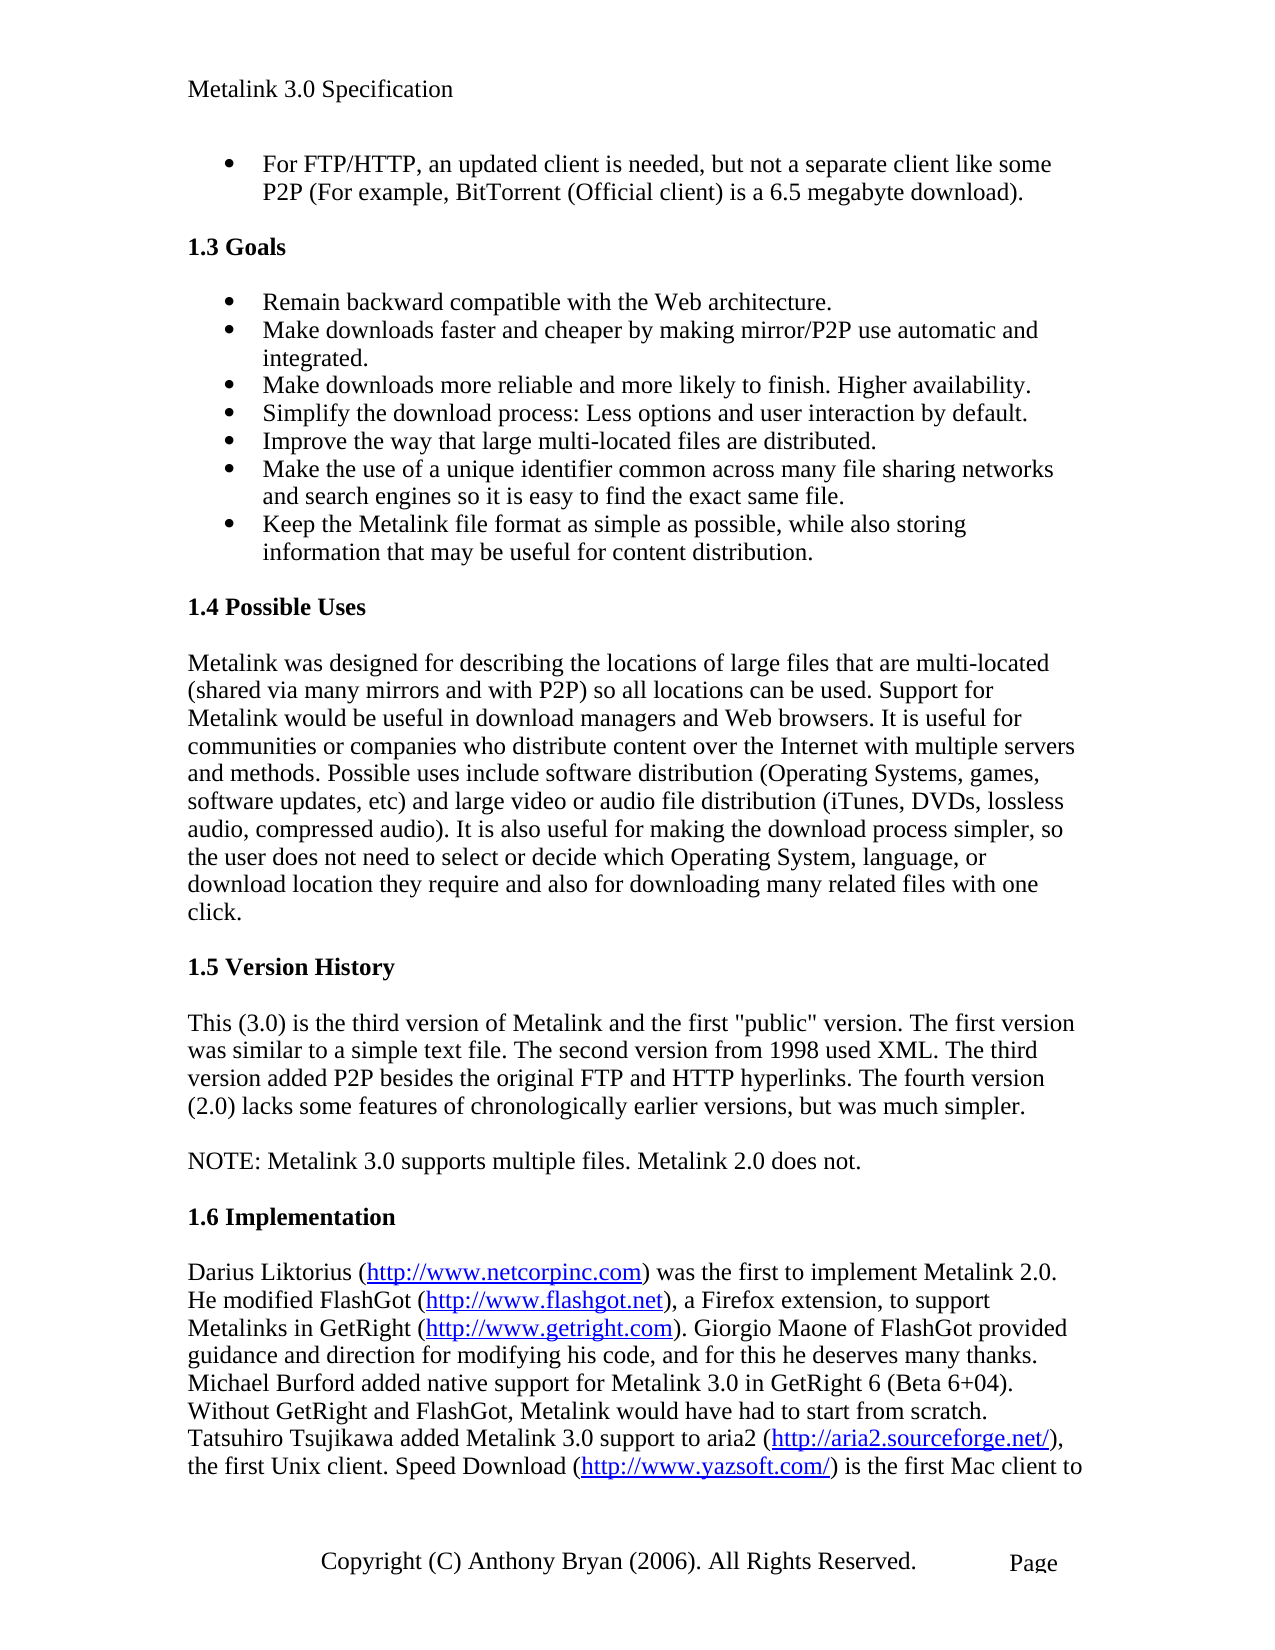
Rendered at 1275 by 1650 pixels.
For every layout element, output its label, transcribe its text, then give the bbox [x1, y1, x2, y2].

text NOTE: Metalink 3.0 supports multiple files. Metalink 2.0 does not. [187, 1147, 1087, 1175]
list Make the use of a unique identifier common across many file sharing networks and search engines so it is easy to find the exact same file. [225, 455, 1087, 510]
list Remain backward compatible with the Web architecture. [225, 288, 1087, 316]
list Simplify the download process: Less options and user interaction by default. [225, 399, 1087, 427]
text 1.4 Possible Uses [187, 593, 1087, 621]
list Make downloads faster and cheaper by making mirror/P2P use automatic and integrated. [225, 316, 1087, 372]
list Keep the Metalink file format as simple as possible, while also storing information that may be useful for content distribution. [225, 510, 1087, 566]
list Make downloads more reliable and more likely to finish. Higher availability. [225, 372, 1087, 399]
text Metalink was designed for describing the locations of large files that are multi-located (shared via many mirrors and with P2P) so all locations can be used. Support for Metalink would be useful in download managers and Web browsers. It is useful for communities or companies who distribute content over the Internet with multiple servers and methods. Possible uses include software distribution (Operating Systems, games, software updates, etc) and large video or audio file distribution (iTunes, DVDs, lossless audio, compressed audio). It is also useful for making the download process simpler, so the user does not need to select or decide which Operating System, language, or download location they require and also for downloading many related files with one click. [187, 649, 1087, 926]
list Improve the way that large multi-located files are distributed. [225, 427, 1087, 455]
text 1.5 Version History [187, 953, 1087, 981]
text This (3.0) is the third version of Metalink and the first "public" version. The first version was similar to a simple text file. The second version from 1998 used XML. The third version added P2P besides the original FTP and HTTP hyperlinks. The fourth version (2.0) lacks some features of chronologically earlier versions, but was much simpler. [187, 1009, 1087, 1120]
text 1.6 Implementation [187, 1203, 1087, 1231]
text Darius Liktorius (http://www.netcorpinc.com) was the first to implement Metalink 2.0. He modified FlashGot (http://www.flashgot.net), a Firefox extension, to support Metalinks in GetRight (http://www.getright.com). Giorgio Maone of FlashGot provided guidance and direction for modifying his code, and for this he deserves many thanks. Michael Burford added native support for Metalink 3.0 in GetRight 6 (Beta 6+04). Without GetRight and FlashGot, Metalink would have had to start from scratch. Tatsuhiro Tsujikawa added Metalink 3.0 support to aria2 (http://aria2.sourceforge.net/), the first Unix client. Speed Download (http://www.yazsoft.com/) is the first Mac client to [187, 1258, 1087, 1480]
text 1.3 Goals [187, 233, 1087, 261]
list For FTP/HTTP, an updated client is needed, but not a separate client like some P2P (For example, BitTorrent (Official client) is a 6.5 megabyte download). [225, 150, 1087, 205]
